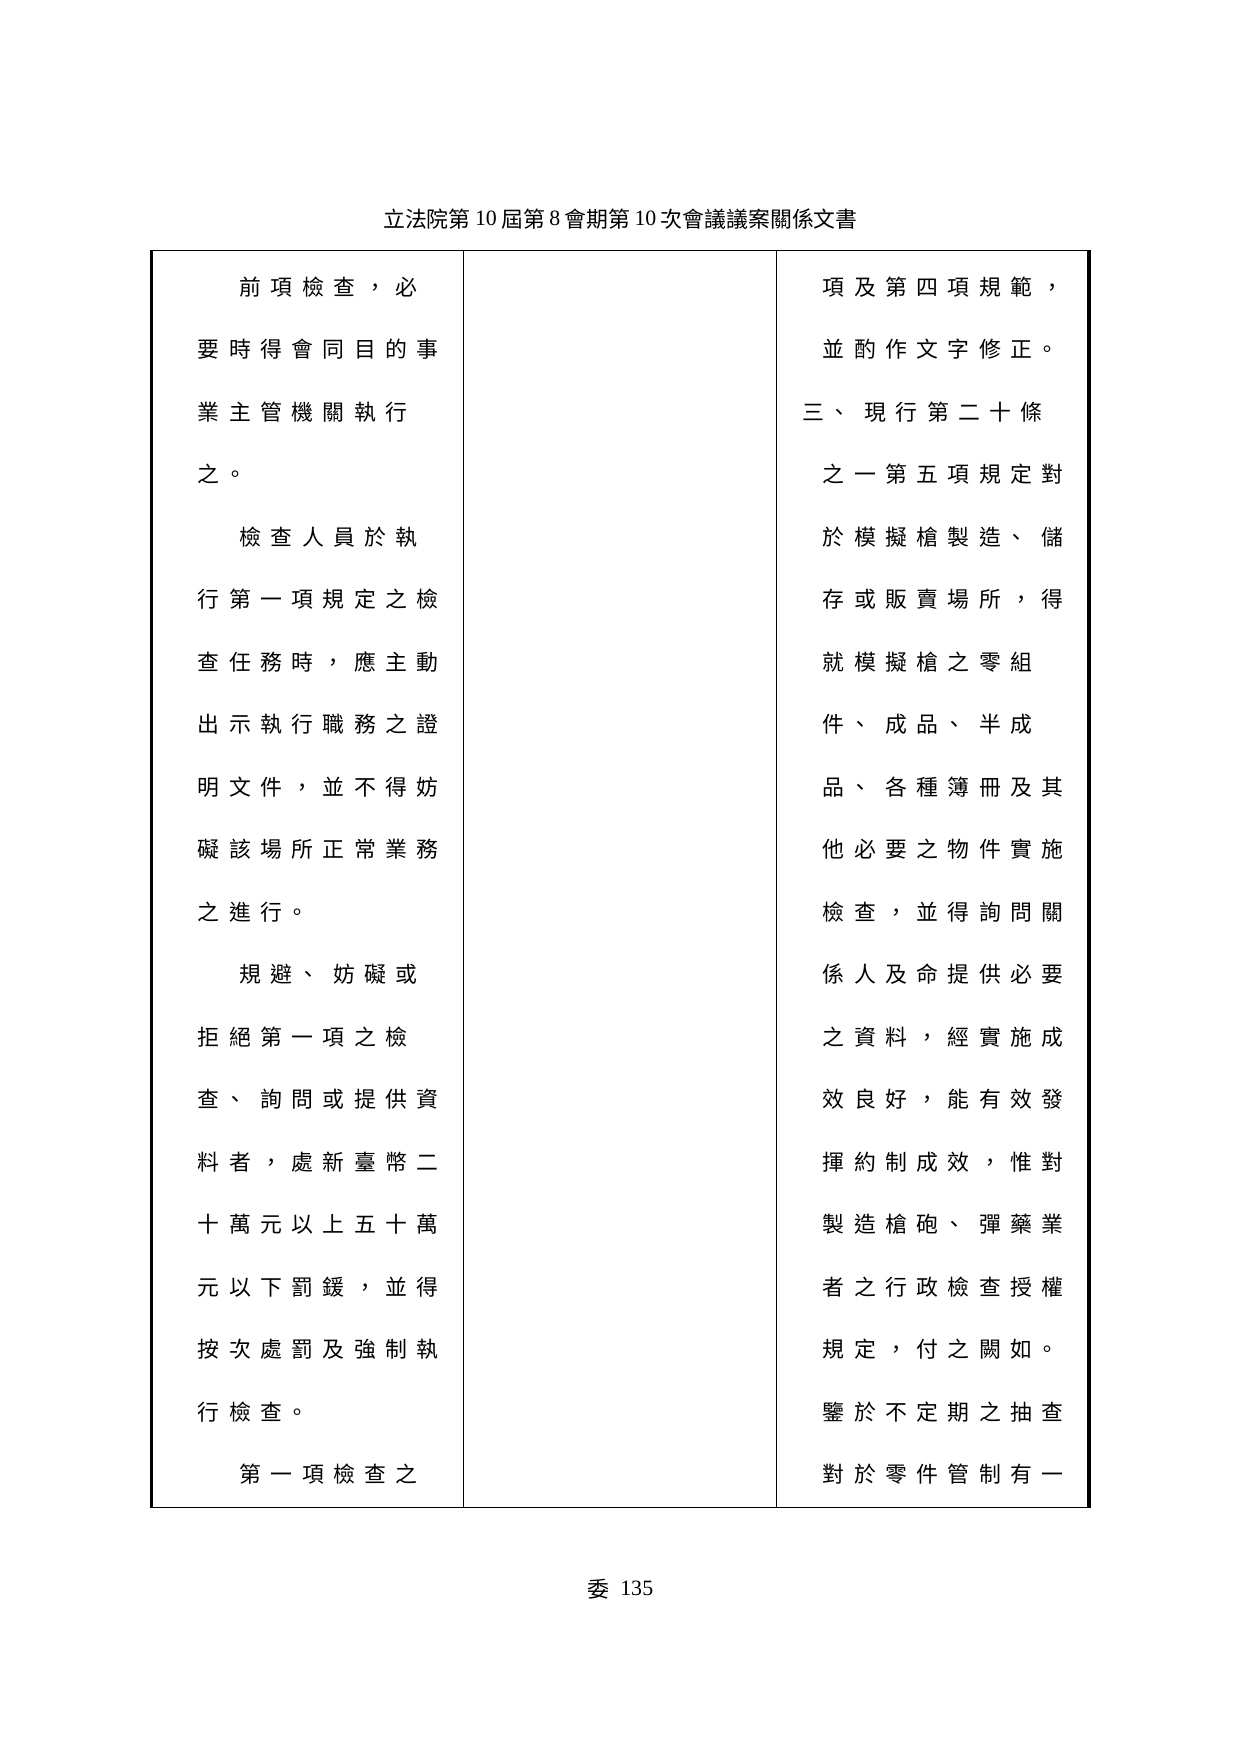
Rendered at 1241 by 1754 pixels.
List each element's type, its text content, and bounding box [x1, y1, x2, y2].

table_cell 前項檢查，必要時得會同目的事業主管機關執行之。 檢查人員於執行第一項規定之檢查任務時，應主動出示執行職務之證明文件，並不得妨礙該場所正常業務之進行。 規避、妨礙或拒絕第一項之檢查、詢問或提供資料者，處新臺幣二十萬元以上五十萬元以下罰鍰，並得按次處罰及強制執行檢查。 第一項檢查之 [153, 251, 463, 1507]
table_cell [464, 251, 776, 1507]
table_cell 項及第四項規範，並酌作文字修正。 三、現行第二十條之一第五項規定對於模擬槍製造、儲存或販賣場所，得就模擬槍之零組件、成品、半成品、各種簿冊及其他必要之物件實施檢查，並得詢問關係人及命提供必要之資料，經實施成效良好，能有效發揮約制成效，惟對製造槍砲、彈藥業者之行政檢查授權規定，付之闕如。鑒於不定期之抽查對於零件管制有一 [777, 251, 1087, 1507]
